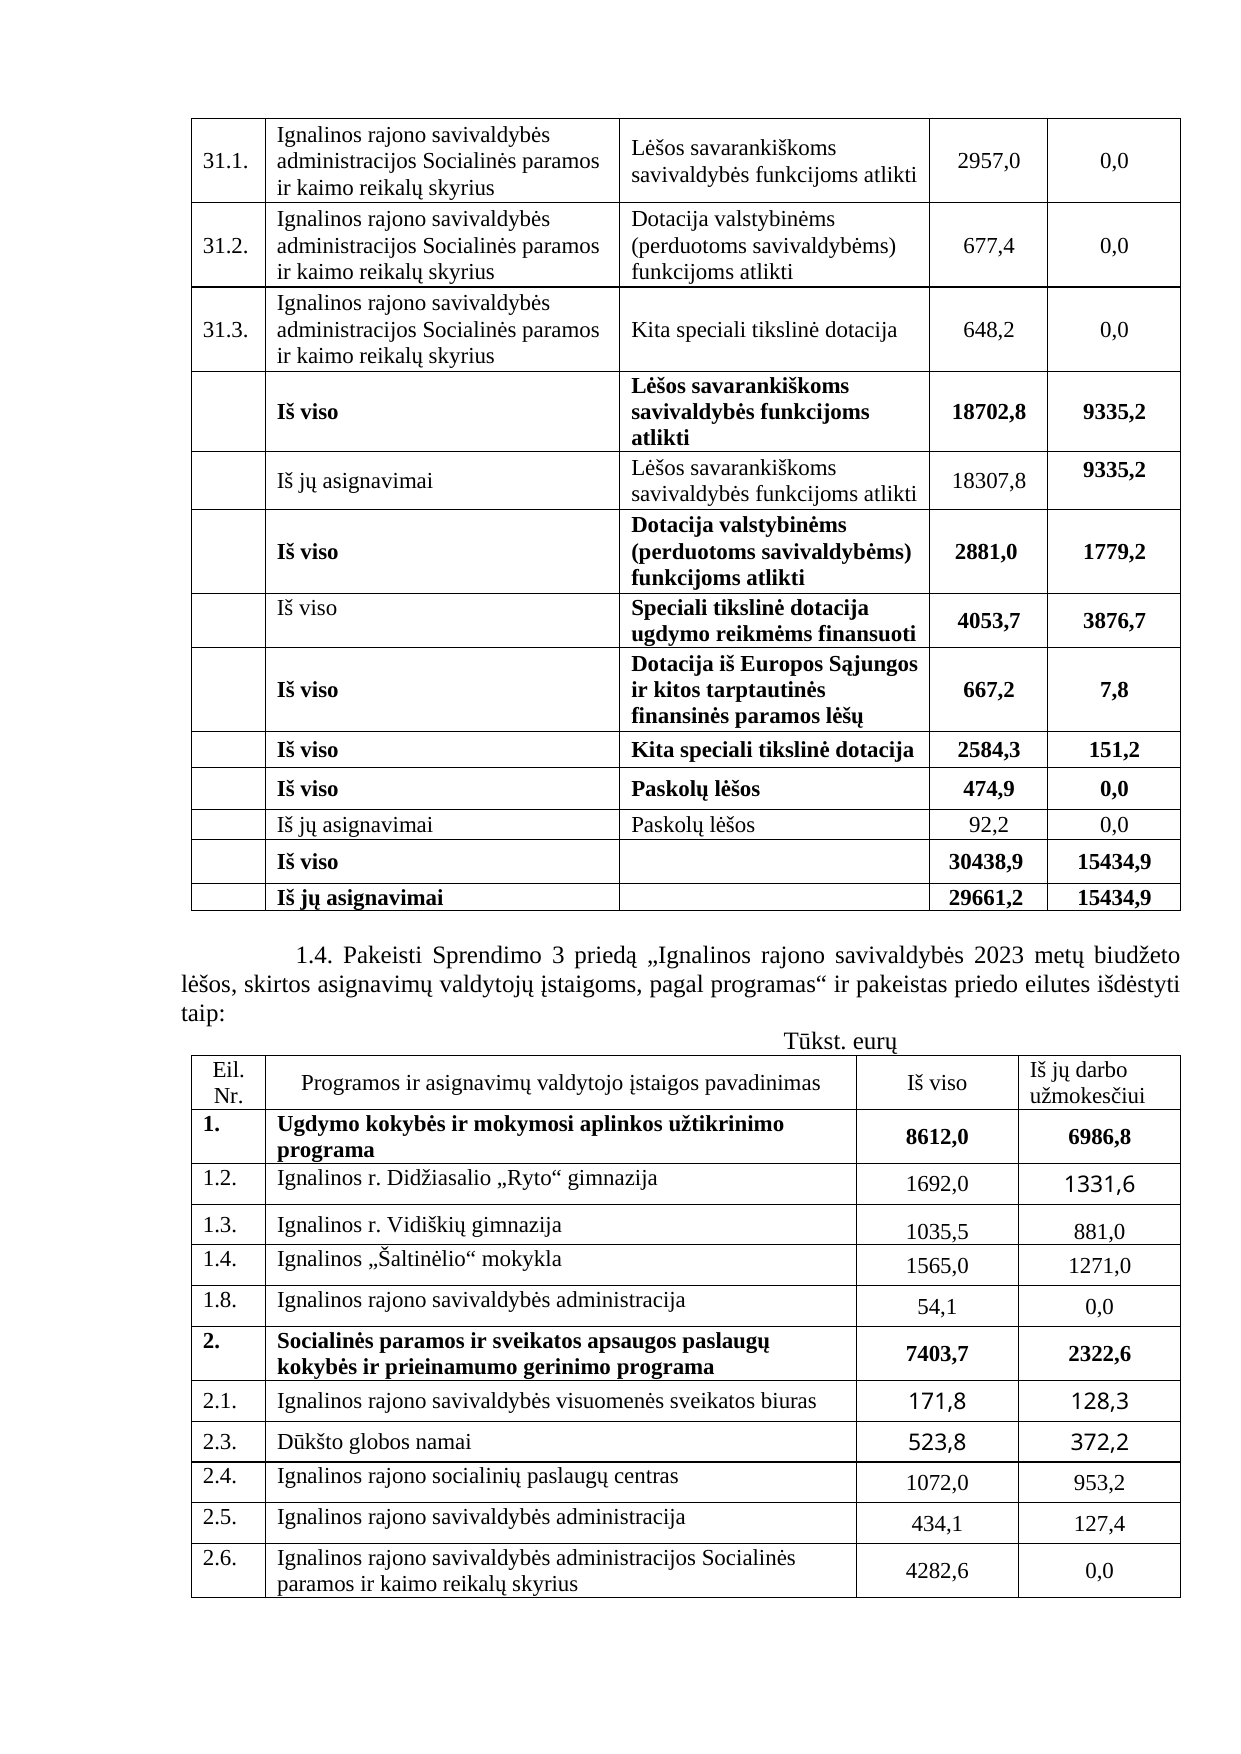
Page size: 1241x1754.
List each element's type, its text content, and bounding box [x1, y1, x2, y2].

table_cell Lėšos savarankiškoms savivaldybės funkcijoms atlikti [620, 372, 929, 451]
table_cell Iš viso [266, 372, 619, 451]
table_cell 372,2 [1019, 1422, 1180, 1461]
table_cell [192, 732, 265, 767]
table_cell 2.1. [192, 1381, 265, 1421]
table_cell [192, 810, 265, 839]
table_cell Paskolų lėšos [620, 810, 929, 839]
table_cell 1779,2 [1048, 510, 1180, 593]
table_cell 474,9 [930, 768, 1047, 809]
table_cell 0,0 [1048, 768, 1180, 809]
table_cell Dūkšto globos namai [266, 1422, 856, 1461]
table_cell 2.3. [192, 1422, 265, 1461]
table_cell 7,8 [1048, 648, 1180, 731]
table_cell 0,0 [1048, 119, 1180, 202]
table_cell 128,3 [1019, 1381, 1180, 1421]
table_cell 2957,0 [930, 119, 1047, 202]
table_cell Socialinės paramos ir sveikatos apsaugos paslaugų kokybės ir prieinamumo gerinimo programa [266, 1327, 856, 1380]
table_cell 1035,5 [857, 1205, 1018, 1244]
table_cell 15434,9 [1048, 884, 1180, 910]
table_cell [192, 452, 265, 508]
table_cell Iš viso [266, 510, 619, 593]
table_cell 523,8 [857, 1422, 1018, 1461]
table_cell 1. [192, 1110, 265, 1163]
table_cell [192, 594, 265, 647]
table_cell 667,2 [930, 648, 1047, 731]
table_cell 31.1. [192, 119, 265, 202]
table_cell 1692,0 [857, 1164, 1018, 1203]
table_cell 953,2 [1019, 1463, 1180, 1502]
table_cell 1.8. [192, 1286, 265, 1326]
table_cell Ignalinos r. Vidiškių gimnazija [266, 1205, 856, 1244]
table_cell 30438,9 [930, 840, 1047, 882]
text 1.4. Pakeisti Sprendimo 3 priedą „Ignalinos rajono savivaldybės 2023 metų biudžeto lėšos, skirtos asignavimų valdytojų įstaigoms, pagal programas“ ir pakeistas priedo eilutes išdėstyti taip: [181, 940, 1181, 1026]
table_cell 31.3. [192, 288, 265, 371]
table_cell 9335,2 [1048, 452, 1180, 508]
table_cell 648,2 [930, 288, 1047, 371]
table_cell 2.4. [192, 1463, 265, 1502]
table_cell Ignalinos rajono savivaldybės administracijos Socialinės paramos ir kaimo reikalų skyrius [266, 1544, 856, 1597]
table_cell [192, 768, 265, 809]
table_cell Iš viso [266, 648, 619, 731]
table_cell 0,0 [1048, 810, 1180, 839]
table_cell Ignalinos rajono savivaldybės administracija [266, 1503, 856, 1543]
table_cell 7403,7 [857, 1327, 1018, 1380]
table_cell 3876,7 [1048, 594, 1180, 647]
table_cell 1072,0 [857, 1463, 1018, 1502]
table_cell Dotacija iš Europos Sąjungos ir kitos tarptautinės finansinės paramos lėšų [620, 648, 929, 731]
table_cell Lėšos savarankiškoms savivaldybės funkcijoms atlikti [620, 452, 929, 508]
table_cell [192, 372, 265, 451]
table_cell Kita speciali tikslinė dotacija [620, 288, 929, 371]
table_cell Paskolų lėšos [620, 768, 929, 809]
table_cell Ignalinos rajono savivaldybės administracijos Socialinės paramos ir kaimo reikalų skyrius [266, 203, 619, 286]
table_cell 434,1 [857, 1503, 1018, 1543]
table_cell [192, 648, 265, 731]
table_cell Iš jų asignavimai [266, 452, 619, 508]
table_cell Iš viso [266, 594, 619, 647]
table_cell 9335,2 [1048, 372, 1180, 451]
table_cell 92,2 [930, 810, 1047, 839]
table_cell 1331,6 [1019, 1164, 1180, 1203]
table_cell [620, 884, 929, 910]
table_cell Ignalinos rajono savivaldybės administracijos Socialinės paramos ir kaimo reikalų skyrius [266, 288, 619, 371]
table_cell 15434,9 [1048, 840, 1180, 882]
table_cell Iš viso [266, 840, 619, 882]
table_cell Kita speciali tikslinė dotacija [620, 732, 929, 767]
text Tūkst. eurų [181, 1026, 1181, 1055]
table_cell Dotacija valstybinėms (perduotoms savivaldybėms) funkcijoms atlikti [620, 510, 929, 593]
table_cell 1565,0 [857, 1245, 1018, 1285]
table_cell Ignalinos rajono savivaldybės administracija [266, 1286, 856, 1326]
table_cell 0,0 [1019, 1286, 1180, 1326]
table_header Eil. Nr. [192, 1056, 265, 1109]
table_cell 0,0 [1048, 288, 1180, 371]
table_cell Iš viso [266, 732, 619, 767]
table_cell 2322,6 [1019, 1327, 1180, 1380]
table_cell [192, 884, 265, 910]
table_cell 0,0 [1048, 203, 1180, 286]
table_cell 4053,7 [930, 594, 1047, 647]
table_cell 171,8 [857, 1381, 1018, 1421]
table_cell 31.2. [192, 203, 265, 286]
table_cell 6986,8 [1019, 1110, 1180, 1163]
table_cell 18307,8 [930, 452, 1047, 508]
table_cell 4282,6 [857, 1544, 1018, 1597]
table_cell Ignalinos r. Didžiasalio „Ryto“ gimnazija [266, 1164, 856, 1203]
table_cell 881,0 [1019, 1205, 1180, 1244]
table_cell 1271,0 [1019, 1245, 1180, 1285]
table_cell 2.6. [192, 1544, 265, 1597]
table_cell 54,1 [857, 1286, 1018, 1326]
table_header Iš jų darbo užmokesčiui [1019, 1056, 1180, 1109]
table_cell 1.2. [192, 1164, 265, 1203]
table_cell Iš viso [266, 768, 619, 809]
table_cell [192, 840, 265, 882]
table_cell Iš jų asignavimai [266, 810, 619, 839]
table_cell Ugdymo kokybės ir mokymosi aplinkos užtikrinimo programa [266, 1110, 856, 1163]
table_cell 8612,0 [857, 1110, 1018, 1163]
table_cell 1.3. [192, 1205, 265, 1244]
table_cell [192, 510, 265, 593]
table_cell 151,2 [1048, 732, 1180, 767]
table_header Programos ir asignavimų valdytojo įstaigos pavadinimas [266, 1056, 856, 1109]
table_cell Ignalinos rajono socialinių paslaugų centras [266, 1463, 856, 1502]
table_cell Speciali tikslinė dotacija ugdymo reikmėms finansuoti [620, 594, 929, 647]
table_cell 1.4. [192, 1245, 265, 1285]
table_cell 2881,0 [930, 510, 1047, 593]
table_cell 2. [192, 1327, 265, 1380]
table_header Iš viso [857, 1056, 1018, 1109]
table_cell 18702,8 [930, 372, 1047, 451]
table_cell Ignalinos rajono savivaldybės administracijos Socialinės paramos ir kaimo reikalų skyrius [266, 119, 619, 202]
table_cell 29661,2 [930, 884, 1047, 910]
table_cell Ignalinos rajono savivaldybės visuomenės sveikatos biuras [266, 1381, 856, 1421]
table_cell Iš jų asignavimai [266, 884, 619, 910]
table_cell 677,4 [930, 203, 1047, 286]
table_cell 2.5. [192, 1503, 265, 1543]
table_cell 0,0 [1019, 1544, 1180, 1597]
table_cell Lėšos savarankiškoms savivaldybės funkcijoms atlikti [620, 119, 929, 202]
table_cell 2584,3 [930, 732, 1047, 767]
table_cell [620, 840, 929, 882]
table_cell Ignalinos „Šaltinėlio“ mokykla [266, 1245, 856, 1285]
table_cell 127,4 [1019, 1503, 1180, 1543]
table_cell Dotacija valstybinėms (perduotoms savivaldybėms) funkcijoms atlikti [620, 203, 929, 286]
